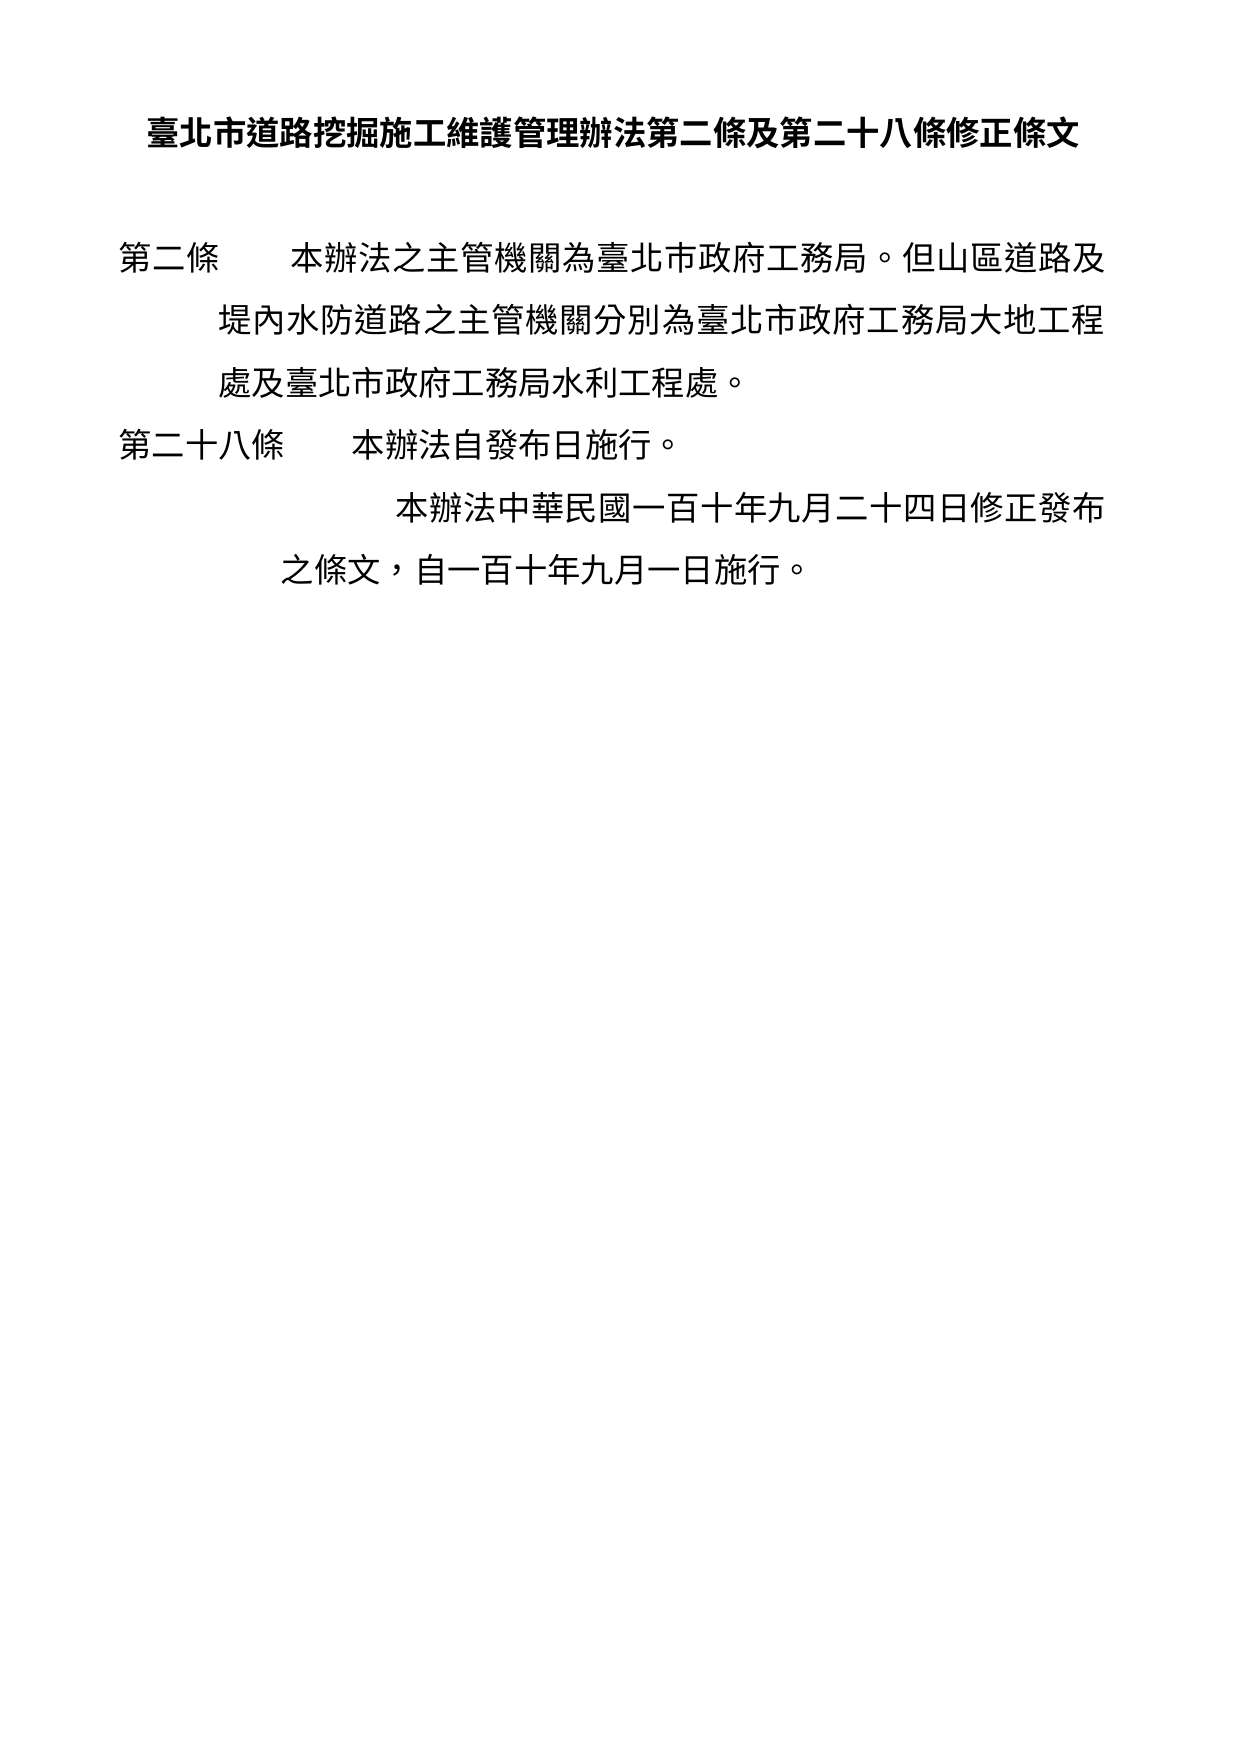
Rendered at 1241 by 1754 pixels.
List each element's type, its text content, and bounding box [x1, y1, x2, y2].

text 第二條 本辦法之主管機關為臺北巿政府工務局。但山區道路及堤內水防道路之主管機關分別為臺北市政府工務局大地工程處及臺北市政府工務局水利工程處。 [118, 214, 1107, 401]
text 第二十八條 本辦法自發布日施行。 [118, 401, 1107, 464]
text 本辦法中華民國一百十年九月二十四日修正發布之條文，自一百十年九月一日施行。 [148, 464, 1107, 589]
text 臺北市道路挖掘施工維護管理辦法第二條及第二十八條修正條文 [118, 89, 1107, 151]
